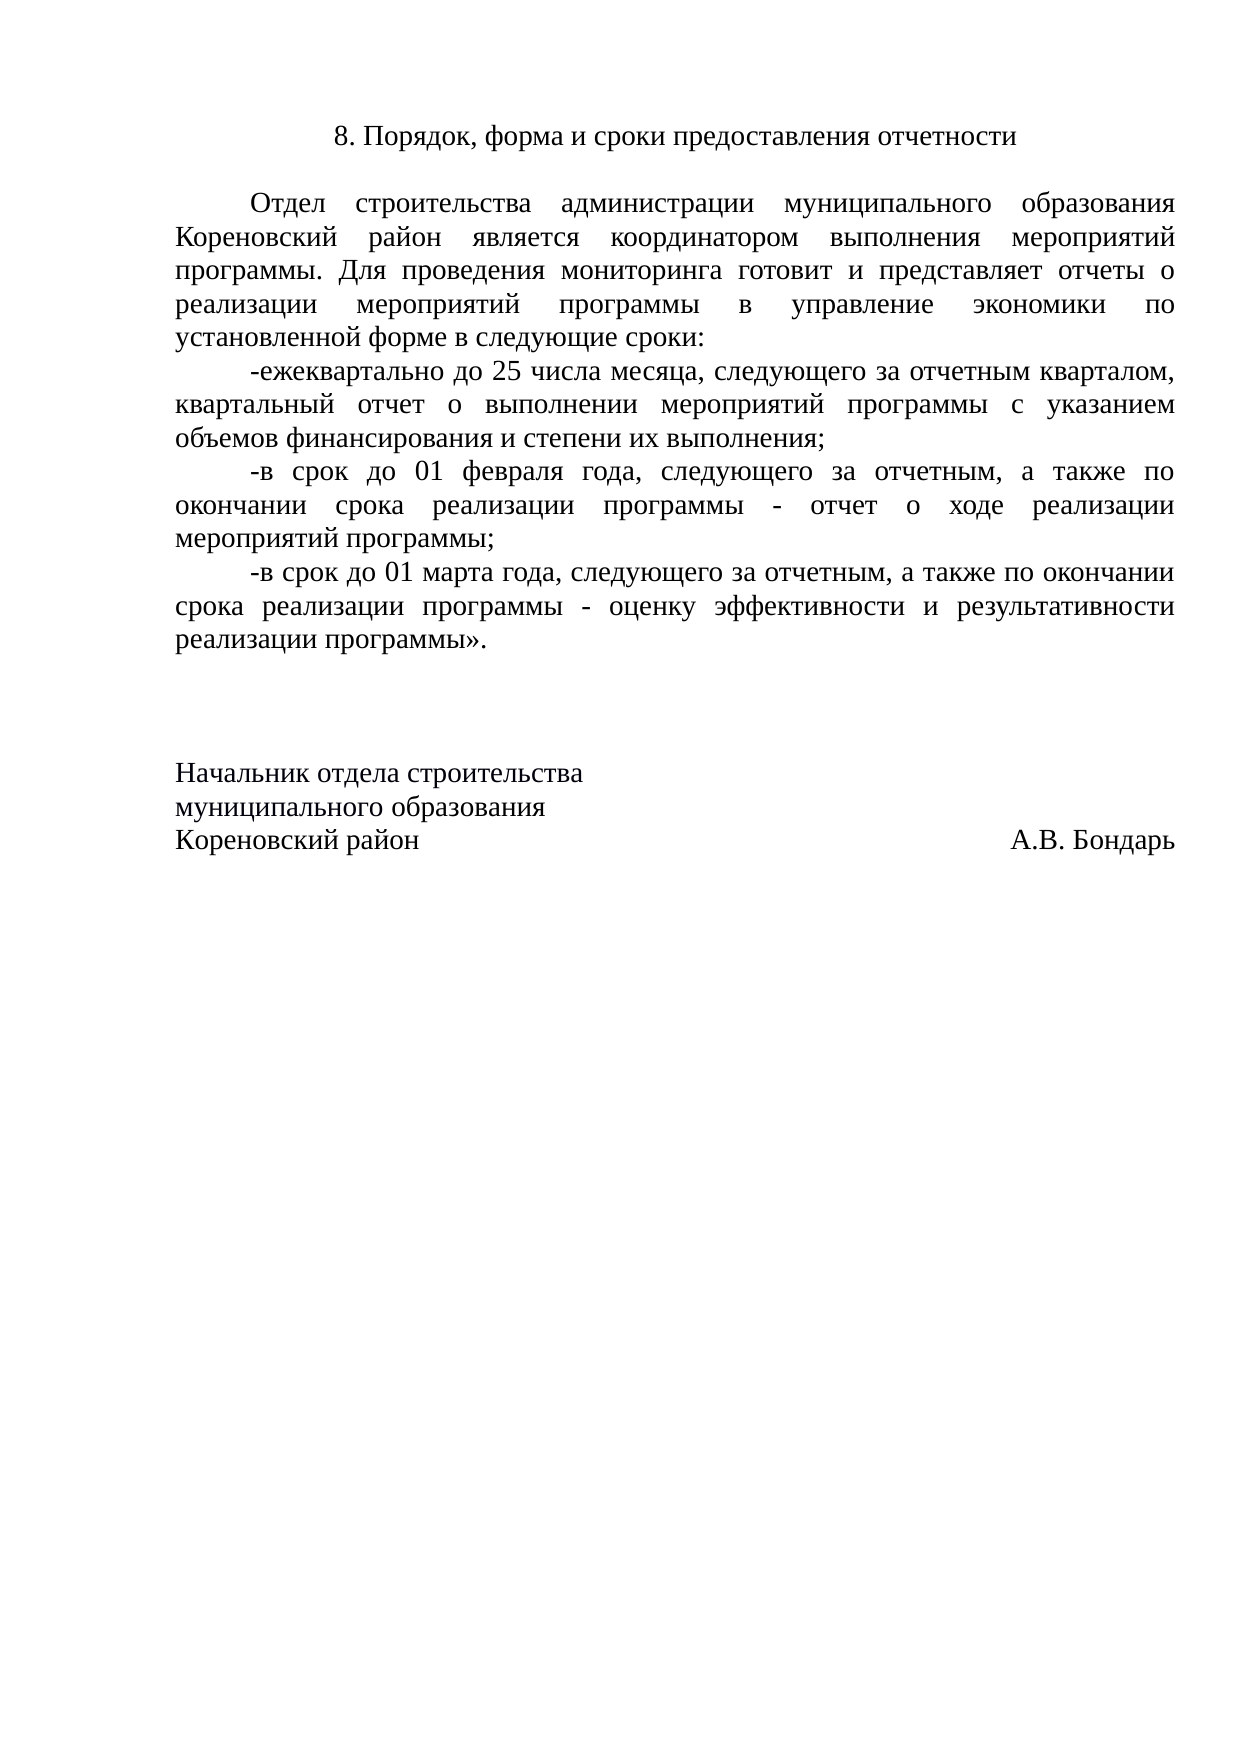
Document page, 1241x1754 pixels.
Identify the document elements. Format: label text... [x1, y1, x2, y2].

text 8. Порядок, форма и сроки предоставления отчетности [175, 118, 1176, 152]
text Отдел строительства администрации муниципального образования Кореновский район является координатором выполнения мероприятий программы. Для проведения мониторинга готовит и представляет отчеты о реализации мероприятий программы в управление экономики по установленной форме в следующие сроки: [175, 185, 1176, 353]
text Начальник отдела строительства [175, 755, 1176, 789]
text муниципального образования [175, 789, 1176, 822]
text Кореновский район А.В. Бондарь [175, 822, 1176, 856]
text -ежеквартально до 25 числа месяца, следующего за отчетным кварталом, квартальный отчет о выполнении мероприятий программы с указанием объемов финансирования и степени их выполнения; [175, 353, 1176, 453]
text -в срок до 01 февраля года, следующего за отчетным, а также по окончании срока реализации программы - отчет о ходе реализации мероприятий программы; [175, 453, 1176, 554]
text -в срок до 01 марта года, следующего за отчетным, а также по окончании срока реализации программы - оценку эффективности и результативности реализации программы». [175, 554, 1176, 655]
